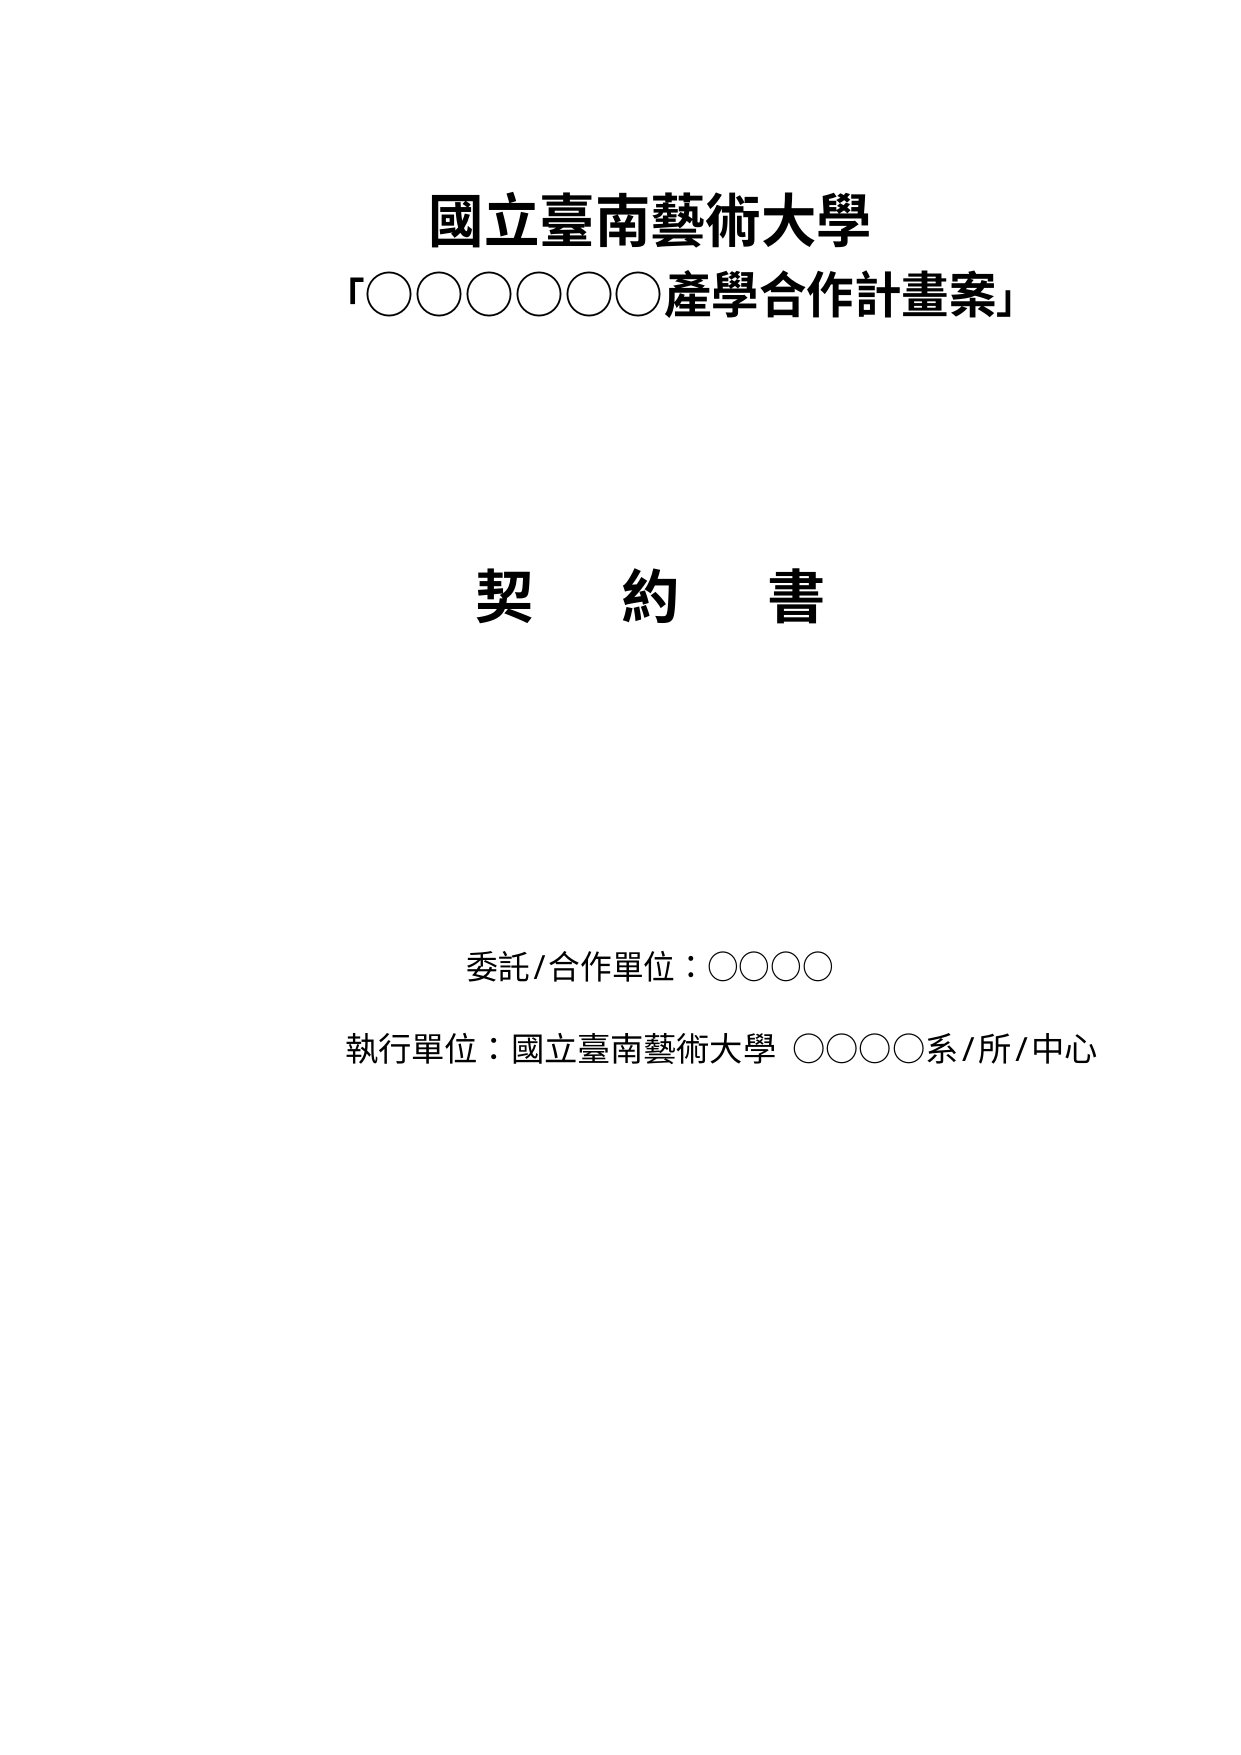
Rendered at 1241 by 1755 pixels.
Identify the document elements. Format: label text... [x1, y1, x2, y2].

text 「○○○○○○產學合作計畫案」 [325, 258, 1192, 328]
text 執行單位：國立臺南藝術大學 ○○○○系/所/中心 [325, 1023, 1118, 1071]
subtitle 契 約 書 [129, 551, 1171, 635]
text 委託/合作單位：○○○○ [129, 941, 1171, 989]
subtitle 國立臺南藝術大學 [325, 178, 976, 258]
